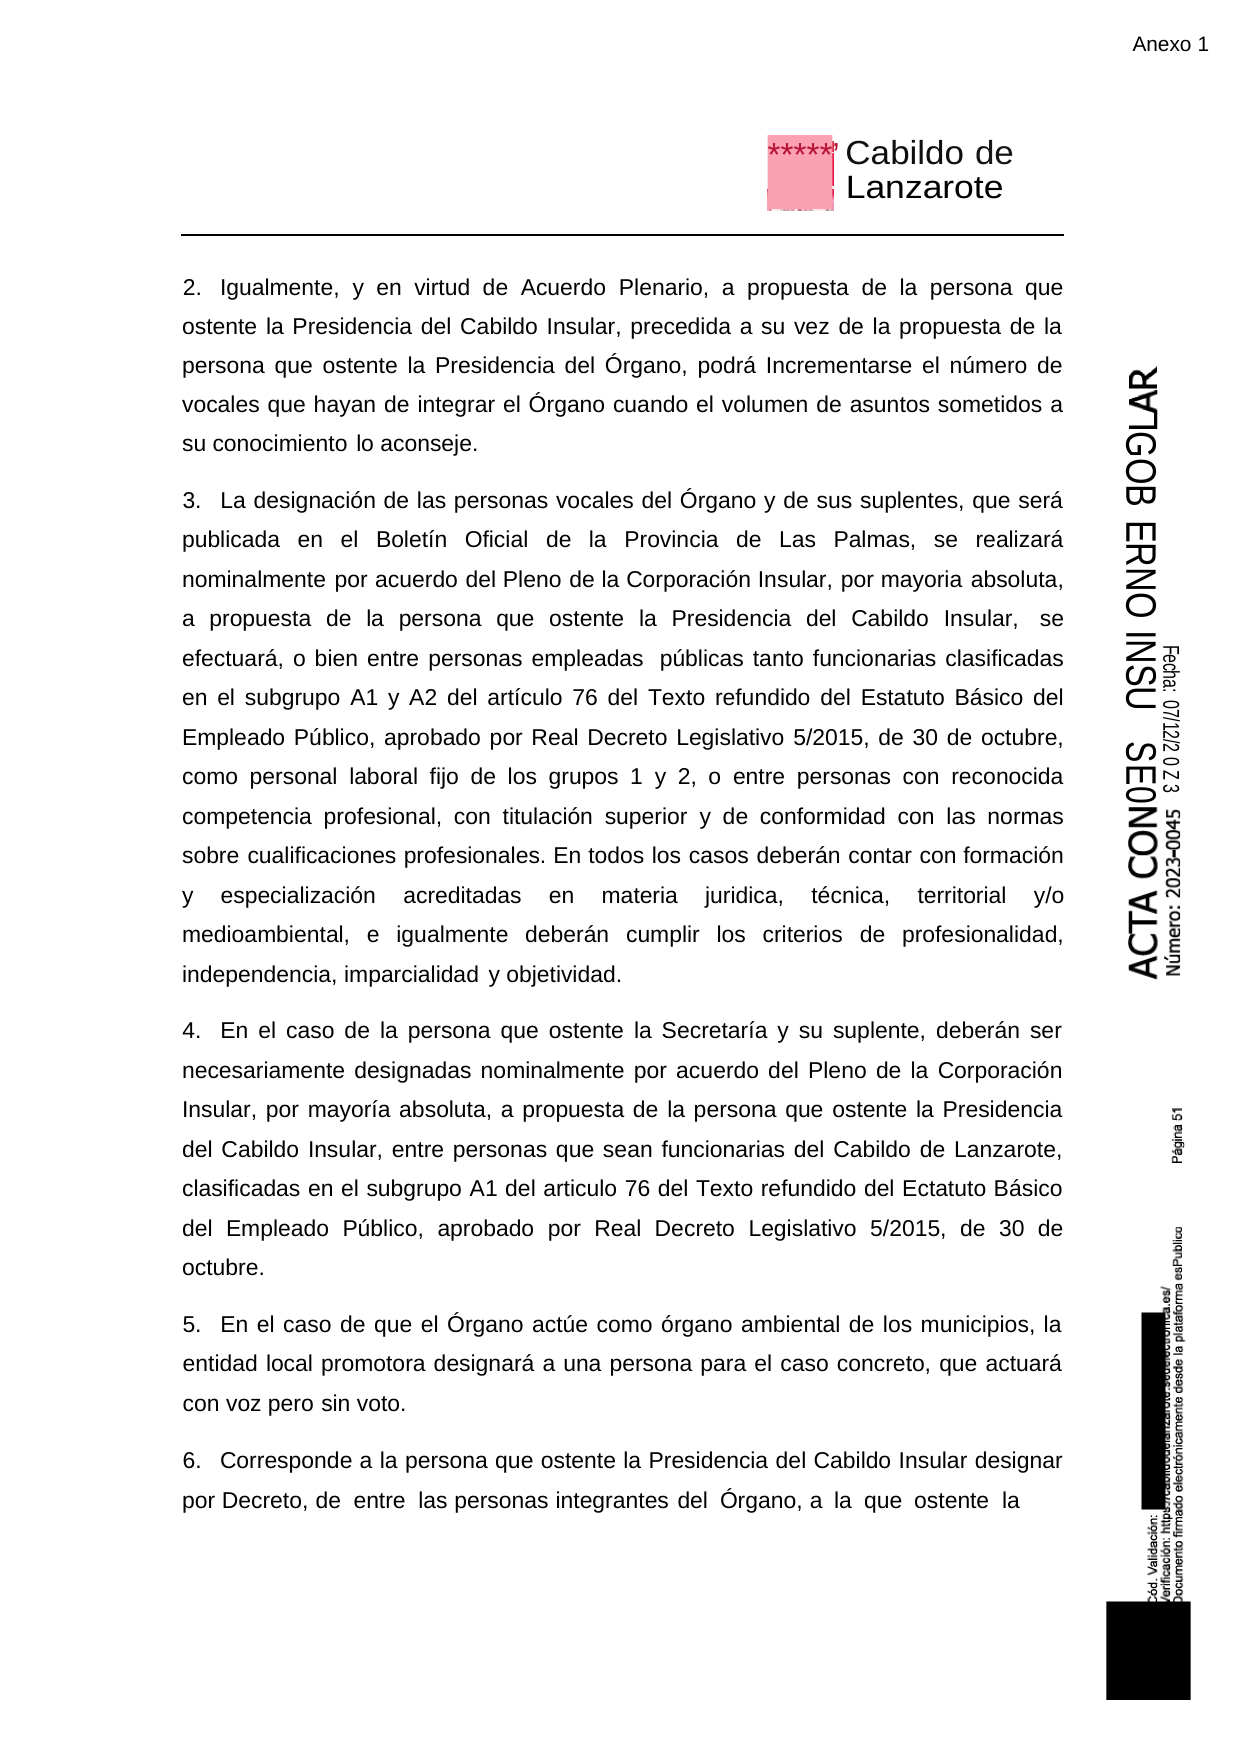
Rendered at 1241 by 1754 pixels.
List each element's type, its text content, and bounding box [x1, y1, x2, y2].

picture [1129, 390, 1158, 429]
picture [1128, 807, 1181, 980]
picture [1106, 1227, 1191, 1700]
picture [767, 189, 834, 211]
list En el caso de la persona que ostente la Secretaría y su suplente, deberán ser necesariamente designadas nominalmente por acuerdo del Pleno de la Corporación Insular, por mayoría absoluta, a propuesta de la persona que ostente la Presidencia del Cabildo Insular, entre personas que sean funcionarias del Cabildo de Lanzarote, clasificadas en el subgrupo A1 del articulo 76 del Texto refundido del Ectatuto Básico del Empleado Público, aprobado por Real Decreto Legislativo 5/2015, de 30 de octubre. [182, 1017, 1063, 1281]
subtitle Cabildo de [845, 136, 1203, 171]
list Fecha: 07/12/2 0 Z 3 [1158, 645, 1185, 794]
list Igualmente, y en virtud de Acuerdo Plenario, a propuesta de la persona que ostente la Presidencia del Cabildo Insular, precedida a su vez de la propuesta de la persona que ostente la Presidencia del Órgano, podrá Incrementarse el número de vocales que hayan de integrar el Órgano cuando el volumen de asuntos sometidos a su conocimiento lo aconseje. [182, 274, 1063, 456]
list La designación de las personas vocales del Órgano y de sus suplentes, que será publicada en el Boletín Oficial de la Provincia de Las Palmas, se realizará nominalmente por acuerdo del Pleno de la Corporación Insular, por mayoria absoluta, a propuesta de la persona que ostente la Presidencia del Cabildo Insular, se efectuará, o bien entre personas empleadas públicas tanto funcionarias clasificadas en el subgrupo A1 y A2 del artículo 76 del Texto refundido del Estatuto Básico del Empleado Público, aprobado por Real Decreto Legislativo 5/2015, de 30 de octubre, como personal laboral fijo de los grupos 1 y 2, o entre personas con reconocida competencia profesional, con titulación superior y de conformidad con las normas sobre cualificaciones profesionales. En todos los casos deberán contar con formación y especialización acreditadas en materia juridica, técnica, territorial y/o medioambiental, e igualmente deberán cumplir los criterios de profesionalidad, independencia, imparcialidad y objetividad. [182, 487, 1064, 987]
list En el caso de que el Órgano actúe como órgano ambiental de los municipios, la entidad local promotora designará a una persona para el caso concreto, que actuará con voz pero sin voto. [182, 1311, 1062, 1416]
list SE0 [1117, 741, 1166, 808]
picture [1129, 366, 1157, 389]
subtitle Lanzarote [846, 171, 1203, 205]
list GOB ERNO INSU [1117, 432, 1166, 714]
list Corresponde a la persona que ostente la Presidencia del Cabildo Insular designar por Decreto, de entre las personas integrantes del Órgano, a la que ostente la [182, 1447, 1063, 1513]
picture [1171, 1108, 1185, 1163]
